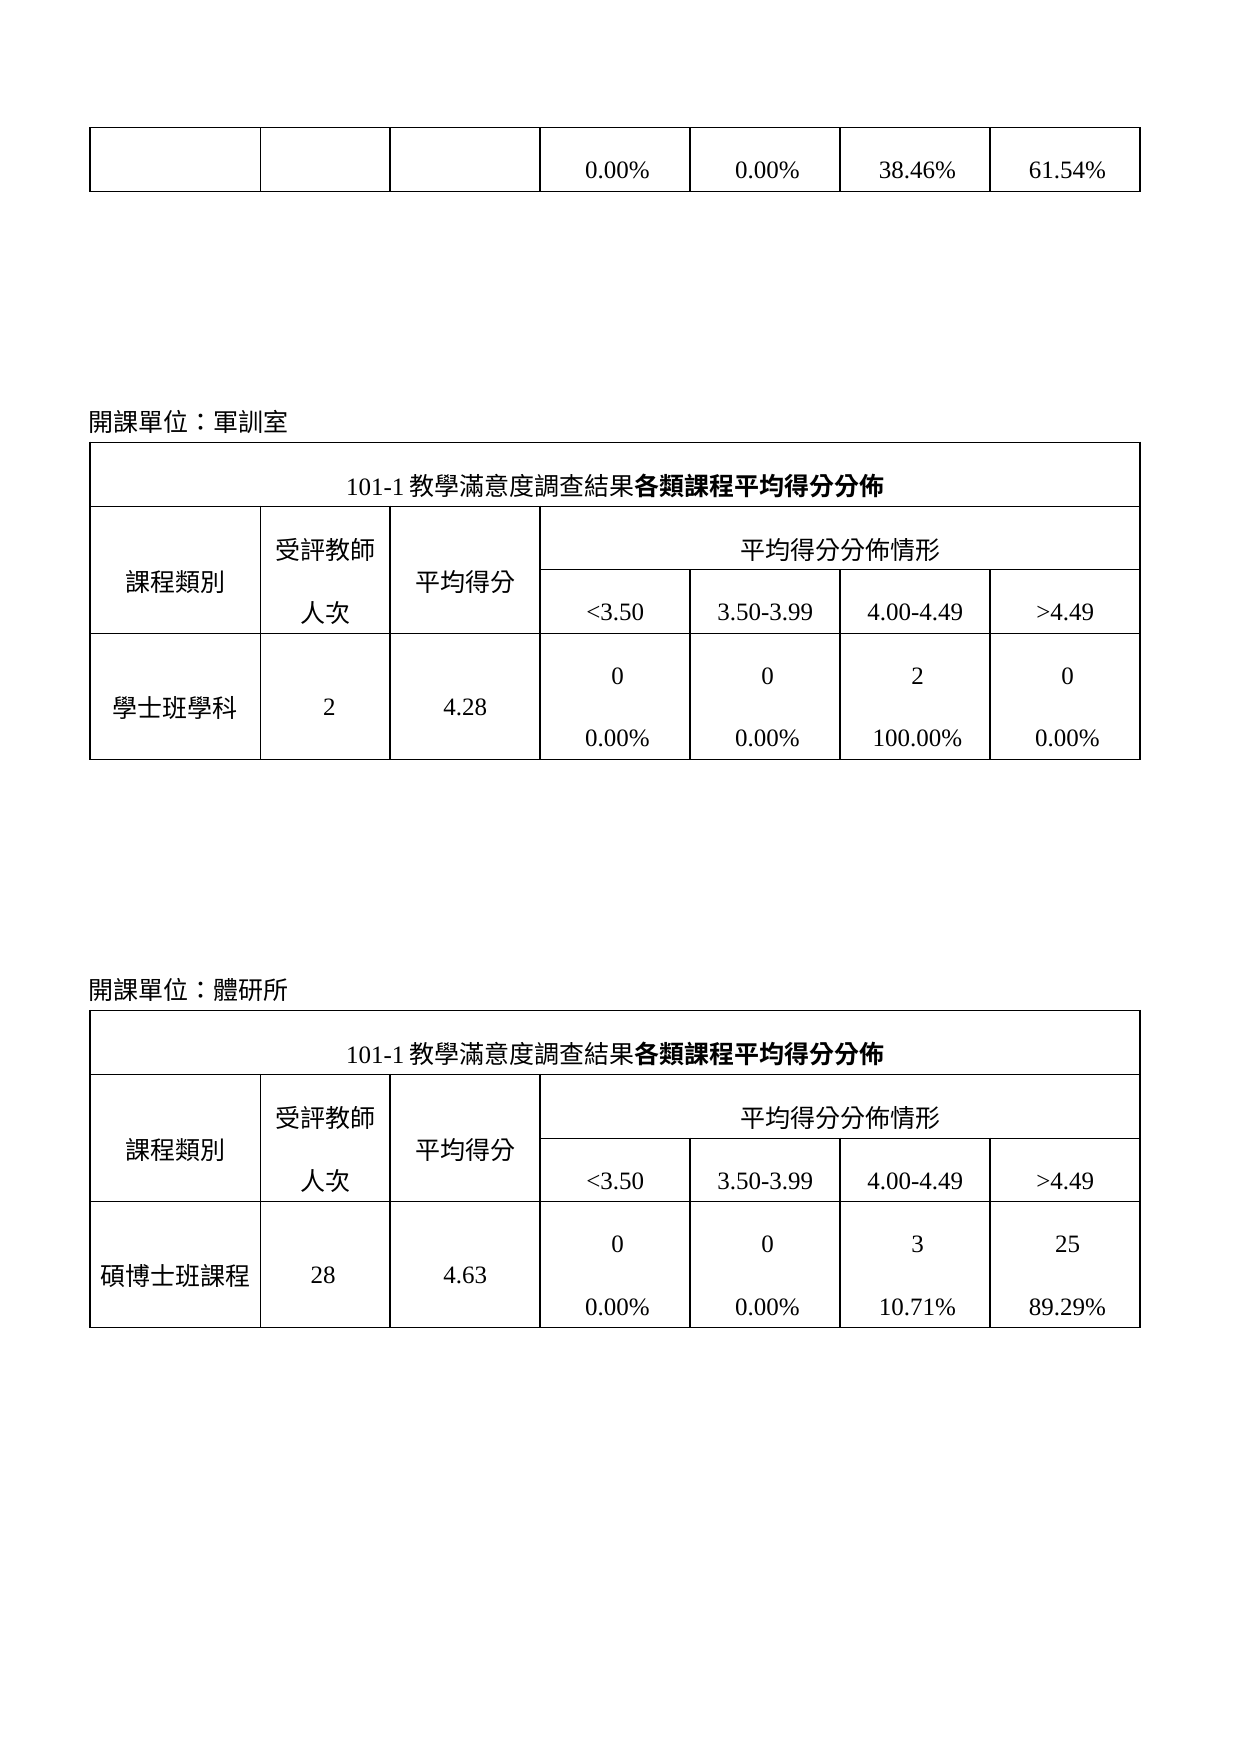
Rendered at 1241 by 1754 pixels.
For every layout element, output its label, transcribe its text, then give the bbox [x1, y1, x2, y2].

table_cell 2 100.00% [841, 634, 989, 759]
table_cell 3 10.71% [841, 1202, 989, 1327]
table_cell 2 [261, 634, 389, 759]
table_cell 0 0.00% [541, 634, 689, 759]
table_cell >4.49 [991, 570, 1139, 633]
table_cell 平均得分 [391, 1075, 539, 1201]
table_cell 4.00-4.49 [841, 1139, 989, 1201]
text 開課單位：軍訓室 [89, 379, 1152, 442]
table_cell 平均得分分佈情形 [541, 1075, 1139, 1137]
table_cell 0 0.00% [691, 1202, 839, 1327]
table_cell 4.00-4.49 [841, 570, 989, 633]
table_cell 受評教師人次 [261, 1075, 389, 1201]
table_cell 0.00% [691, 128, 839, 191]
table_cell [91, 128, 260, 191]
table_cell 61.54% [991, 128, 1139, 191]
table_cell 平均得分分佈情形 [541, 507, 1139, 569]
table_cell 0 0.00% [541, 1202, 689, 1327]
table_cell <3.50 [541, 570, 689, 633]
table_cell 0.00% [541, 128, 689, 191]
text 開課單位：體研所 [89, 947, 1152, 1010]
table_cell 38.46% [841, 128, 989, 191]
table_cell 3.50-3.99 [691, 1139, 839, 1201]
table_cell 25 89.29% [991, 1202, 1139, 1327]
table_cell 平均得分 [391, 507, 539, 633]
table_cell 0 0.00% [691, 634, 839, 759]
table_cell [261, 128, 389, 191]
table_header 101-1教學滿意度調查結果各類課程平均得分分佈 [91, 1011, 1139, 1074]
table_cell [391, 128, 539, 191]
table_cell 4.63 [391, 1202, 539, 1327]
table_cell 3.50-3.99 [691, 570, 839, 633]
table_cell 課程類別 [91, 507, 260, 633]
table_cell 28 [261, 1202, 389, 1327]
table_cell 0 0.00% [991, 634, 1139, 759]
table_cell 學士班學科 [91, 634, 260, 759]
table_header 101-1教學滿意度調查結果各類課程平均得分分佈 [91, 443, 1139, 506]
table_cell 4.28 [391, 634, 539, 759]
table_cell 受評教師人次 [261, 507, 389, 633]
table_cell >4.49 [991, 1139, 1139, 1201]
table_cell <3.50 [541, 1139, 689, 1201]
table_cell 碩博士班課程 [91, 1202, 260, 1327]
table_cell 課程類別 [91, 1075, 260, 1201]
